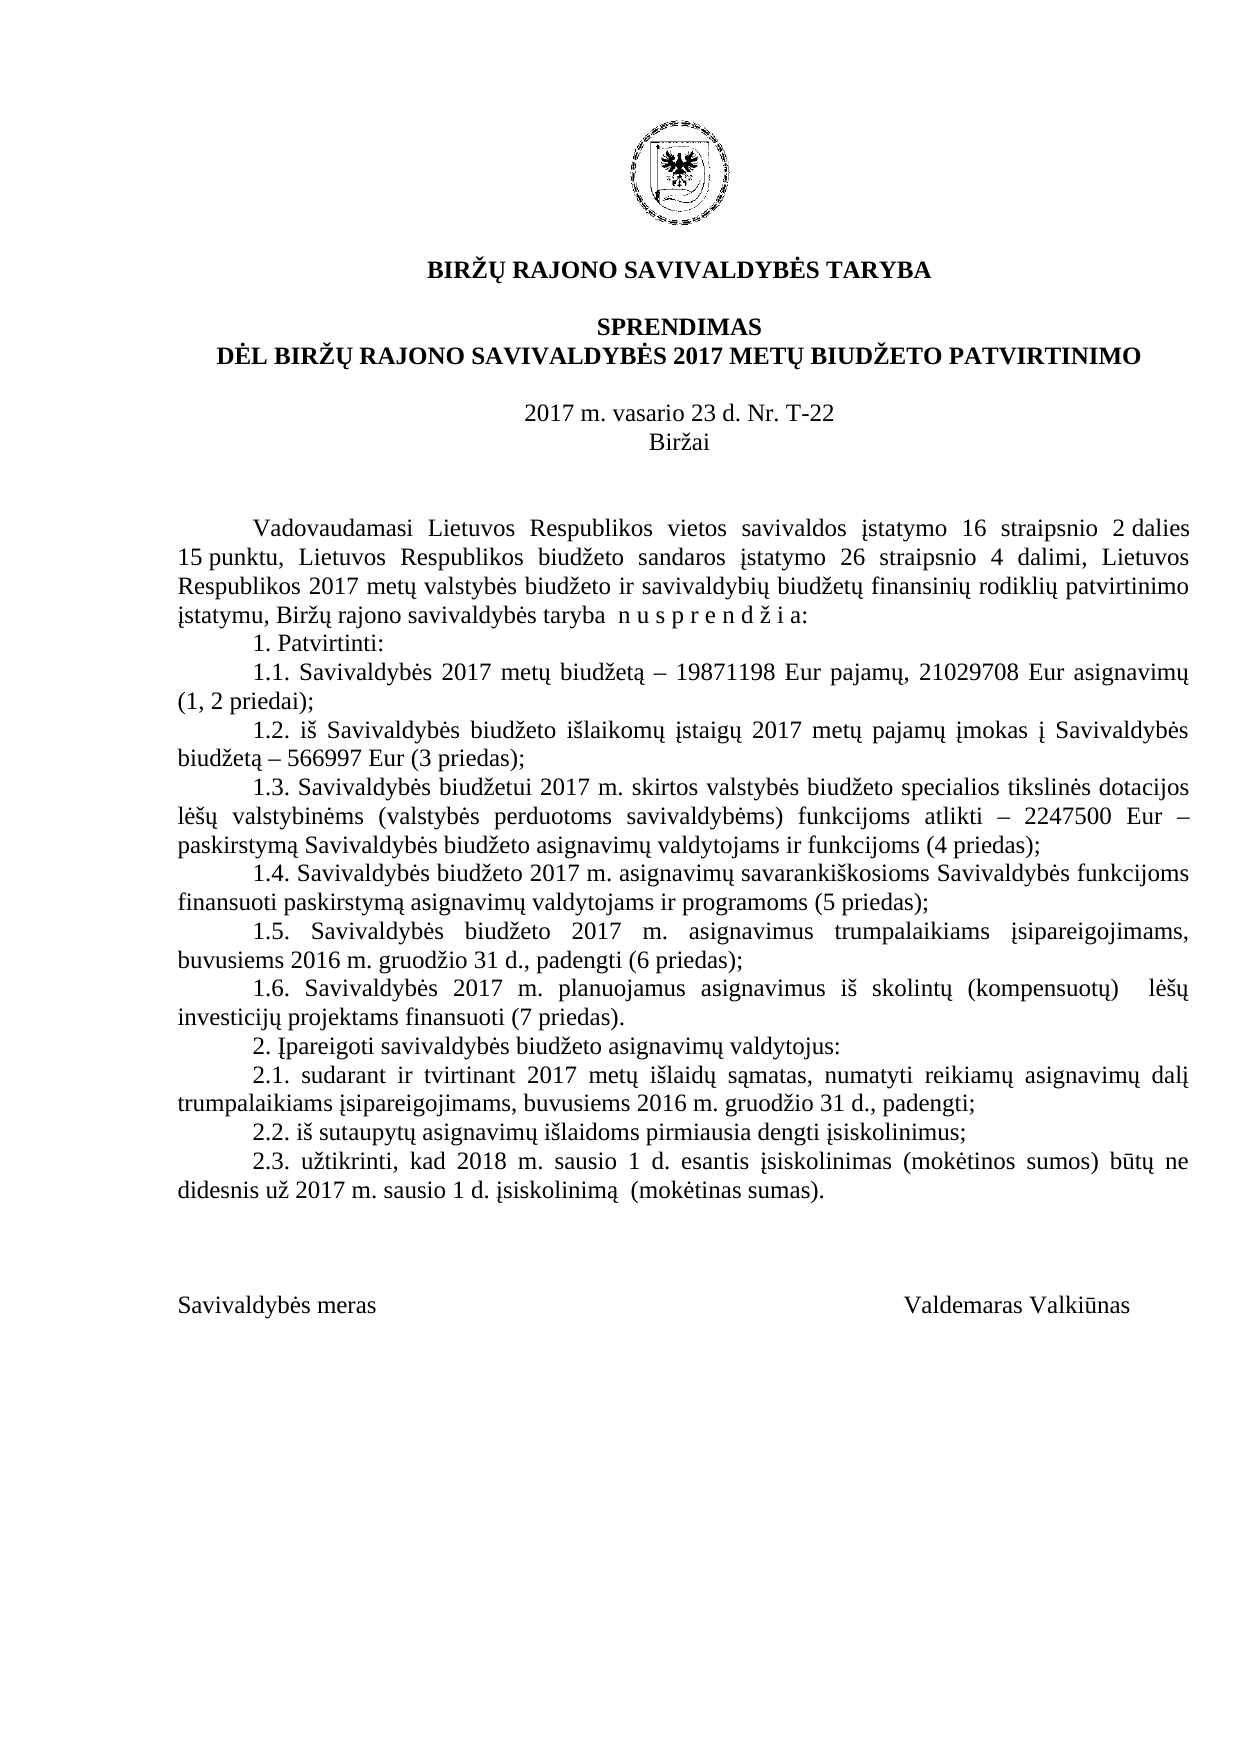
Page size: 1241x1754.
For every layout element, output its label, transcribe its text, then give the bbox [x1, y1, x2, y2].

text 1.6. Savivaldybės 2017 m. planuojamus asignavimus iš skolintų (kompensuotų) lėšų investicijų projektams finansuoti (7 priedas). [177, 973, 1190, 1031]
text 1.2. iš Savivaldybės biudžeto išlaikomų įstaigų 2017 metų pajamų įmokas į Savivaldybės biudžetą – 566997 Eur (3 priedas); [177, 715, 1190, 772]
text 1.4. Savivaldybės biudžeto 2017 m. asignavimų savarankiškosioms Savivaldybės funkcijoms finansuoti paskirstymą asignavimų valdytojams ir programoms (5 priedas); [177, 858, 1190, 916]
text 1.1. Savivaldybės 2017 metų biudžetą – 19871198 Eur pajamų, 21029708 Eur asignavimų (1, 2 priedai); [177, 657, 1190, 715]
text Biržai [177, 427, 1181, 456]
text DĖL BIRŽŲ RAJONO SAVIVALDYBĖS 2017 METŲ BIUDŽETO PATVIRTINIMO [177, 341, 1181, 370]
text 2017 m. vasario 23 d. Nr. T-22 [177, 398, 1181, 427]
text 2.3. užtikrinti, kad 2018 m. sausio 1 d. esantis įsiskolinimas (mokėtinos sumos) būtų ne didesnis už 2017 m. sausio 1 d. įsiskolinimą (mokėtinas sumas). [177, 1146, 1190, 1203]
text 1.3. Savivaldybės biudžetui 2017 m. skirtos valstybės biudžeto specialios tikslinės dotacijos lėšų valstybinėms (valstybės perduotoms savivaldybėms) funkcijoms atlikti – 2247500 Eur – paskirstymą Savivaldybės biudžeto asignavimų valdytojams ir funkcijoms (4 priedas); [177, 772, 1190, 858]
text 1. Patvirtinti: [177, 628, 1190, 657]
text 2.2. iš sutaupytų asignavimų išlaidoms pirmiausia dengti įsiskolinimus; [177, 1117, 1190, 1146]
text 1.5. Savivaldybės biudžeto 2017 m. asignavimus trumpalaikiams įsipareigojimams, buvusiems 2016 m. gruodžio 31 d., padengti (6 priedas); [177, 916, 1190, 973]
text Vadovaudamasi Lietuvos Respublikos vietos savivaldos įstatymo 16 straipsnio 2 dalies 15 punktu, Lietuvos Respublikos biudžeto sandaros įstatymo 26 straipsnio 4 dalimi, Lietuvos Respublikos 2017 metų valstybės biudžeto ir savivaldybių biudžetų finansinių rodiklių patvirtinimo įstatymu, Biržų rajono savivaldybės taryba n u s p r e n d ž i a: [177, 513, 1190, 628]
text Savivaldybės meras Valdemaras Valkiūnas [177, 1290, 1159, 1318]
text SPRENDIMAS [177, 312, 1181, 341]
text BIRŽŲ RAJONO SAVIVALDYBĖS TARYBA [177, 255, 1181, 283]
text 2. Įpareigoti savivaldybės biudžeto asignavimų valdytojus: [177, 1031, 1190, 1060]
text 2.1. sudarant ir tvirtinant 2017 metų išlaidų sąmatas, numatyti reikiamų asignavimų dalį trumpalaikiams įsipareigojimams, buvusiems 2016 m. gruodžio 31 d., padengti; [177, 1060, 1190, 1117]
